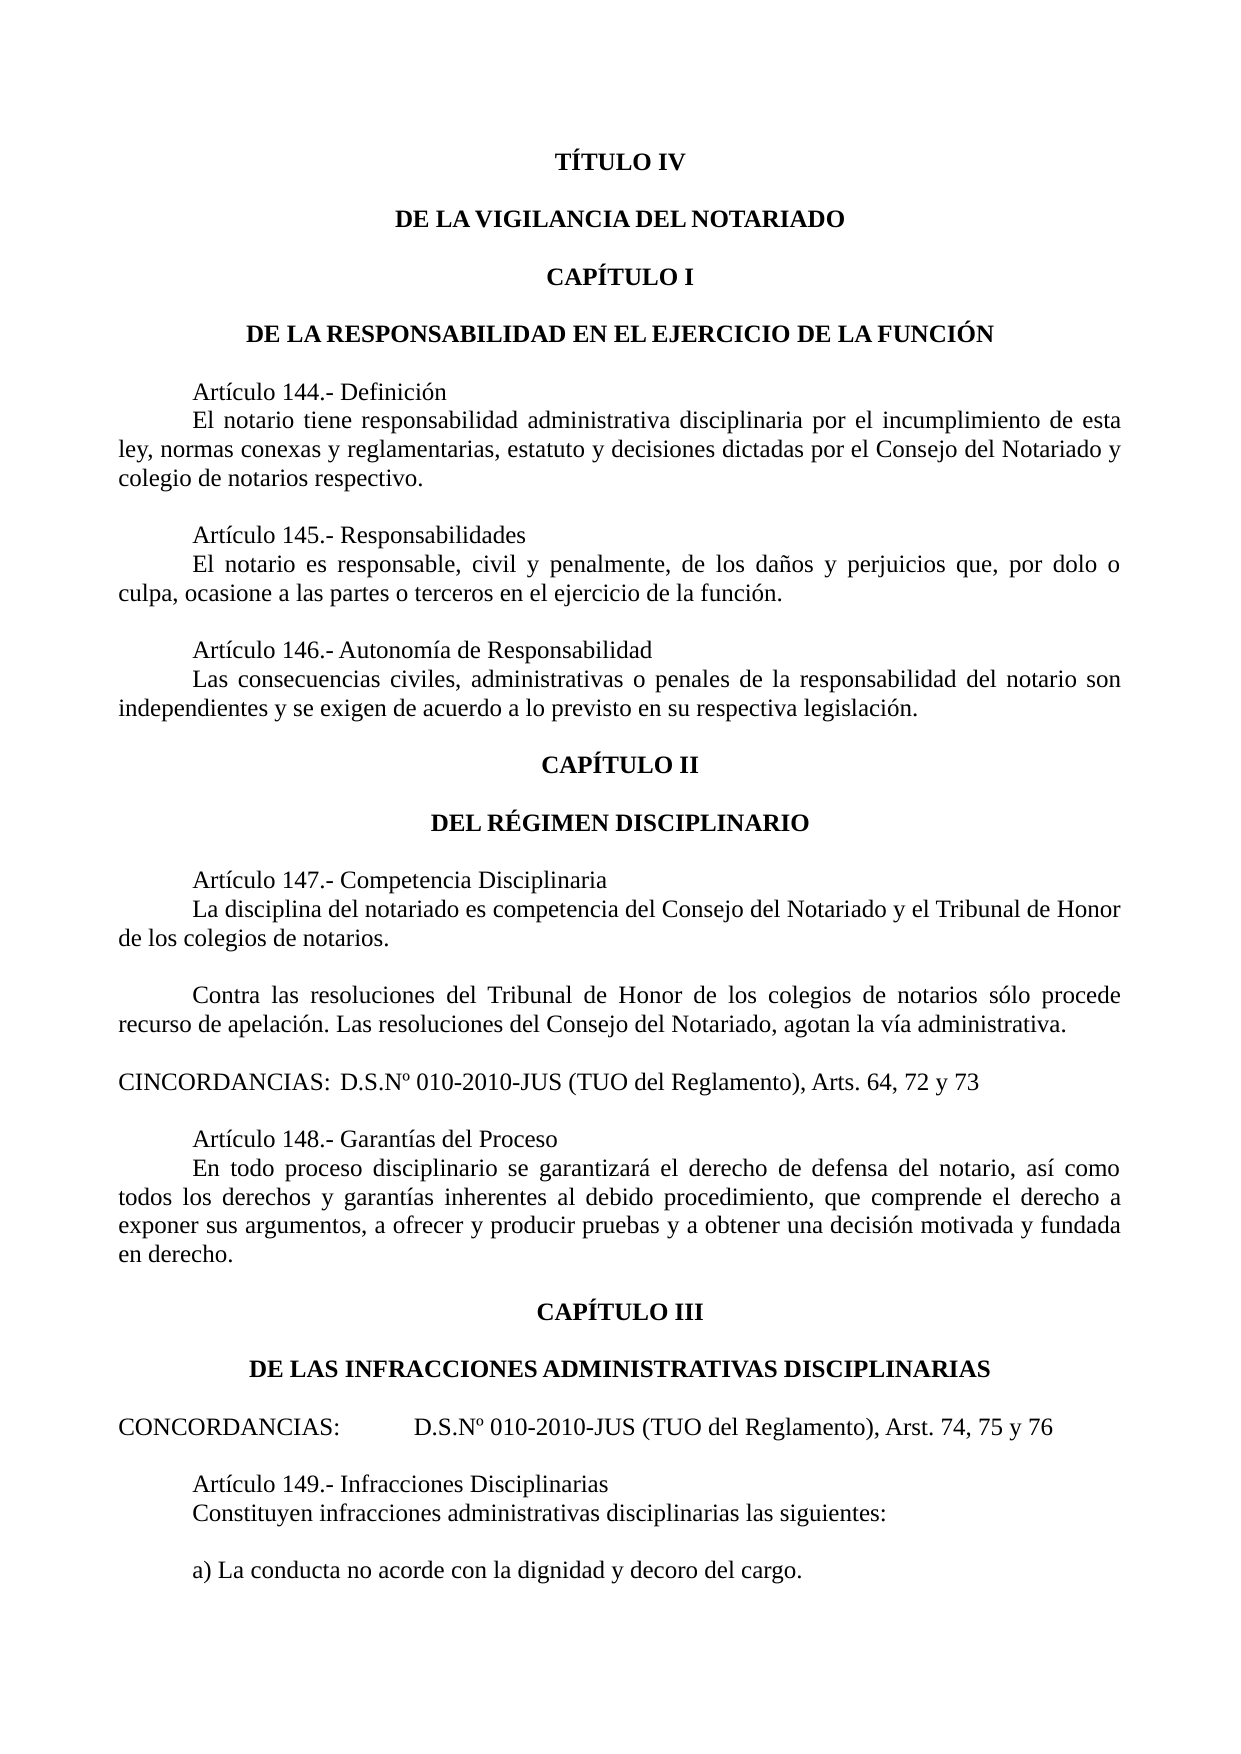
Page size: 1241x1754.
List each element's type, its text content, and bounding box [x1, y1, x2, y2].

text Artículo 146.- Autonomía de Responsabilidad [118, 636, 1122, 664]
text Artículo 145.- Responsabilidades [118, 521, 1122, 549]
text Contra las resoluciones del Tribunal de Honor de los colegios de notarios sólo procede recurso de apelación. Las resoluciones del Consejo del Notariado, agotan la vía administrativa. [118, 981, 1122, 1038]
text Artículo 149.- Infracciones Disciplinarias [118, 1469, 1122, 1498]
text a) La conducta no acorde con la dignidad y decoro del cargo. [118, 1556, 1122, 1584]
text Artículo 147.- Competencia Disciplinaria [118, 866, 1122, 894]
text Artículo 144.- Definición [118, 377, 1122, 406]
text DE LA RESPONSABILIDAD EN EL EJERCICIO DE LA FUNCIÓN [118, 319, 1122, 348]
text DE LAS INFRACCIONES ADMINISTRATIVAS DISCIPLINARIAS [118, 1354, 1122, 1383]
text En todo proceso disciplinario se garantizará el derecho de defensa del notario, así como todos los derechos y garantías inherentes al debido procedimiento, que comprende el derecho a exponer sus argumentos, a ofrecer y producir pruebas y a obtener una decisión motivada y fundada en derecho. [118, 1153, 1122, 1268]
text El notario tiene responsabilidad administrativa disciplinaria por el incumplimiento de esta ley, normas conexas y reglamentarias, estatuto y decisiones dictadas por el Consejo del Notariado y colegio de notarios respectivo. [118, 406, 1122, 492]
text CONCORDANCIAS: D.S.Nº 010-2010-JUS (TUO del Reglamento), Arst. 74, 75 y 76 [118, 1412, 1122, 1441]
text La disciplina del notariado es competencia del Consejo del Notariado y el Tribunal de Honor de los colegios de notarios. [118, 894, 1122, 952]
text CINCORDANCIAS: D.S.Nº 010-2010-JUS (TUO del Reglamento), Arts. 64, 72 y 73 [118, 1067, 1122, 1096]
text CAPÍTULO I [118, 262, 1122, 291]
text Artículo 148.- Garantías del Proceso [118, 1124, 1122, 1153]
text DE LA VIGILANCIA DEL NOTARIADO [118, 204, 1122, 233]
text Constituyen infracciones administrativas disciplinarias las siguientes: [118, 1498, 1122, 1527]
text El notario es responsable, civil y penalmente, de los daños y perjuicios que, por dolo o culpa, ocasione a las partes o terceros en el ejercicio de la función. [118, 549, 1122, 607]
text CAPÍTULO III [118, 1297, 1122, 1326]
text DEL RÉGIMEN DISCIPLINARIO [118, 808, 1122, 837]
text Las consecuencias civiles, administrativas o penales de la responsabilidad del notario son independientes y se exigen de acuerdo a lo previsto en su respectiva legislación. [118, 664, 1122, 722]
text TÍTULO IV [118, 147, 1122, 176]
text CAPÍTULO II [118, 751, 1122, 779]
